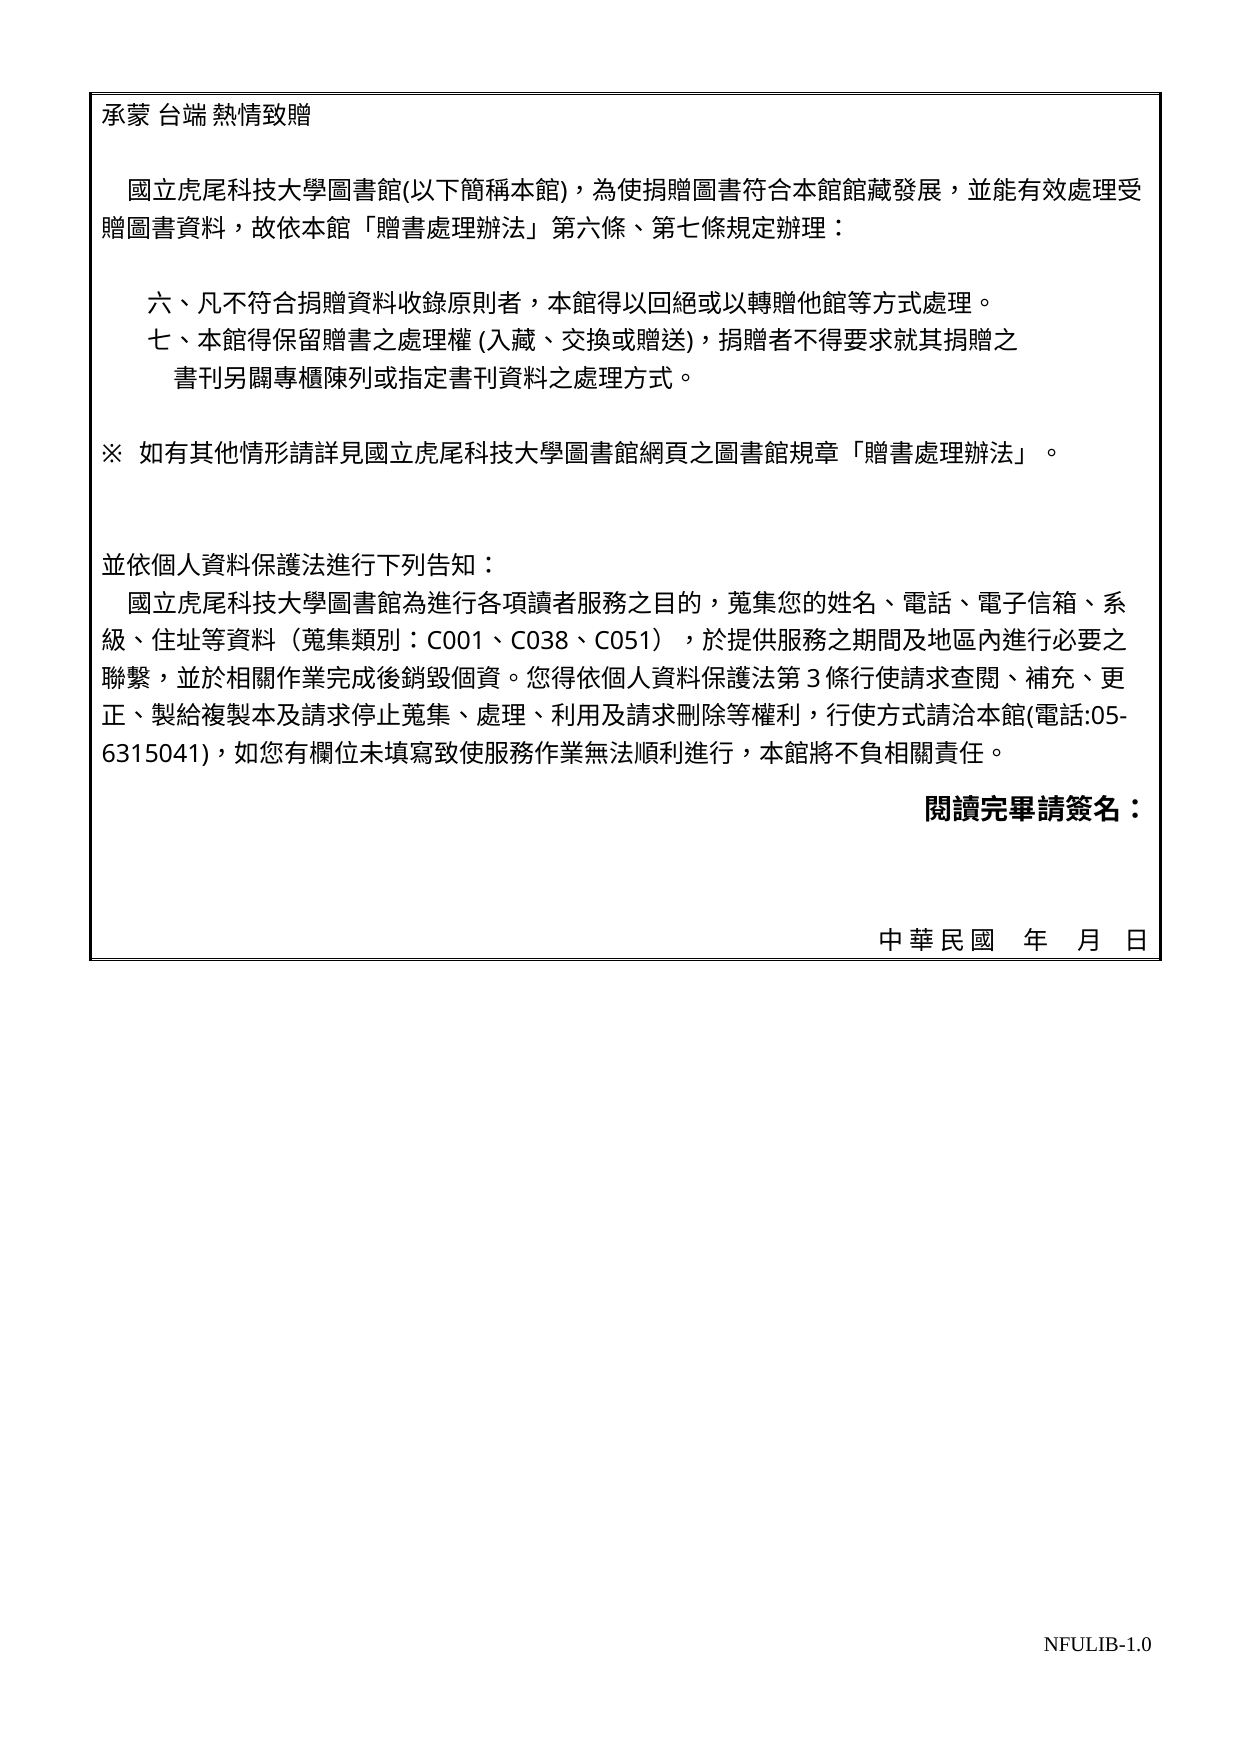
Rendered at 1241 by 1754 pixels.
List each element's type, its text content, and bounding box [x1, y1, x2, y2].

table_header 承蒙 台端 熱情致贈 國立虎尾科技大學圖書館(以下簡稱本館)，為使捐贈圖書符合本館館藏發展，並能有效處理受贈圖書資料，故依本館「贈書處理辦法」第六條、第七條規定辦理： 六、凡不符合捐贈資料收錄原則者，本館得以回絕或以轉贈他館等方式處理。 七、本館得保留贈書之處理權 (入藏、交換或贈送)，捐贈者不得要求就其捐贈之 書刊另闢專櫃陳列或指定書刊資料之處理方式。 如有其他情形請詳見國立虎尾科技大學圖書館網頁之圖書館規章「贈書處理辦法」。 並依個人資料保護法進行下列告知： 國立虎尾科技大學圖書館為進行各項讀者服務之目的，蒐集您的姓名、電話、電子信箱、系級、住址等資料（蒐集類別：C001、C038、C051），於提供服務之期間及地區內進行必要之聯繫，並於相關作業完成後銷毀個資。您得依個人資料保護法第3條行使請求查閱、補充、更正、製給複製本及請求停止蒐集、處理、利用及請求刪除等權利，行使方式請洽本館(電話:05-6315041)，如您有欄位未填寫致使服務作業無法順利進行，本館將不負相關責任。 閱讀完畢請簽名： 中 華 民 國 年 月 日 [92, 95, 1159, 957]
